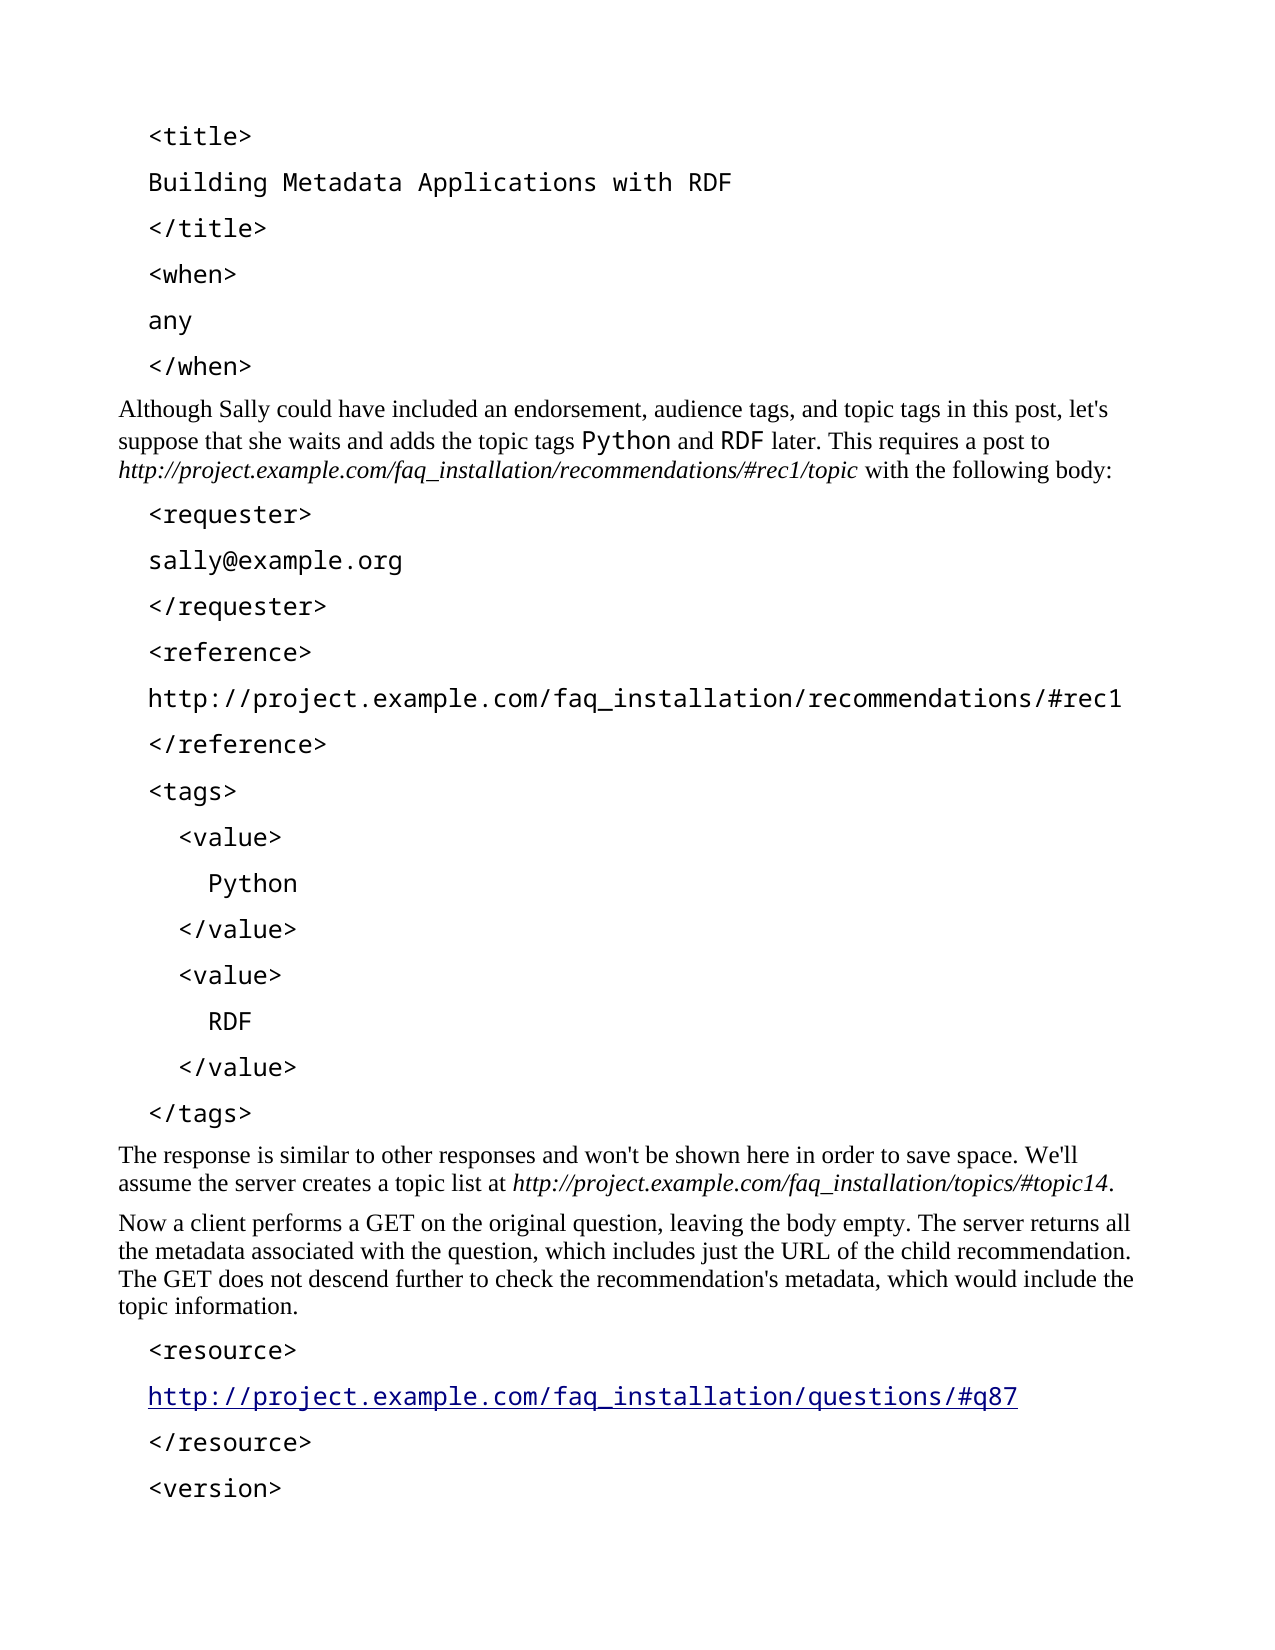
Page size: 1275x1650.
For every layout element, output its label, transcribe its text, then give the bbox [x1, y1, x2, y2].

text Building Metadata Applications with RDF [148, 164, 1157, 198]
text Although Sally could have included an endorsement, audience tags, and topic tags in this post, let's suppose that she waits and adds the topic tags Python and RDF later. This requires a post to http://project.example.com/faq_installation/recommendations/#rec1/topic with the following body: [118, 395, 1157, 484]
text </value> [148, 1049, 1157, 1083]
text any [148, 303, 1157, 337]
text Python [148, 865, 1157, 899]
text </title> [148, 211, 1157, 245]
text <when> [148, 257, 1157, 291]
text </when> [148, 349, 1157, 383]
text http://project.example.com/faq_installation/recommendations/#rec1 [148, 681, 1157, 715]
text RDF [148, 1003, 1157, 1037]
text </value> [148, 911, 1157, 945]
text The response is similar to other responses and won't be shown here in order to save space. We'll assume the server creates a topic list at http://project.example.com/faq_installation/topics/#topic14. [118, 1141, 1157, 1197]
text <requester> [148, 497, 1157, 531]
text <resource> [148, 1333, 1157, 1367]
text <tags> [148, 773, 1157, 807]
text <value> [148, 957, 1157, 991]
text </requester> [148, 589, 1157, 623]
text <title> [148, 118, 1157, 152]
text http://project.example.com/faq_installation/questions/#q87 [148, 1379, 1157, 1413]
text </resource> [148, 1425, 1157, 1459]
text <value> [148, 819, 1157, 853]
text <version> [148, 1471, 1157, 1505]
text sally@example.org [148, 543, 1157, 577]
text </reference> [148, 727, 1157, 761]
text </tags> [148, 1095, 1157, 1129]
text <reference> [148, 635, 1157, 669]
text Now a client performs a GET on the original question, leaving the body empty. The server returns all the metadata associated with the question, which includes just the URL of the child recommendation. The GET does not descend further to check the recommendation's metadata, which would include the topic information. [118, 1209, 1157, 1320]
